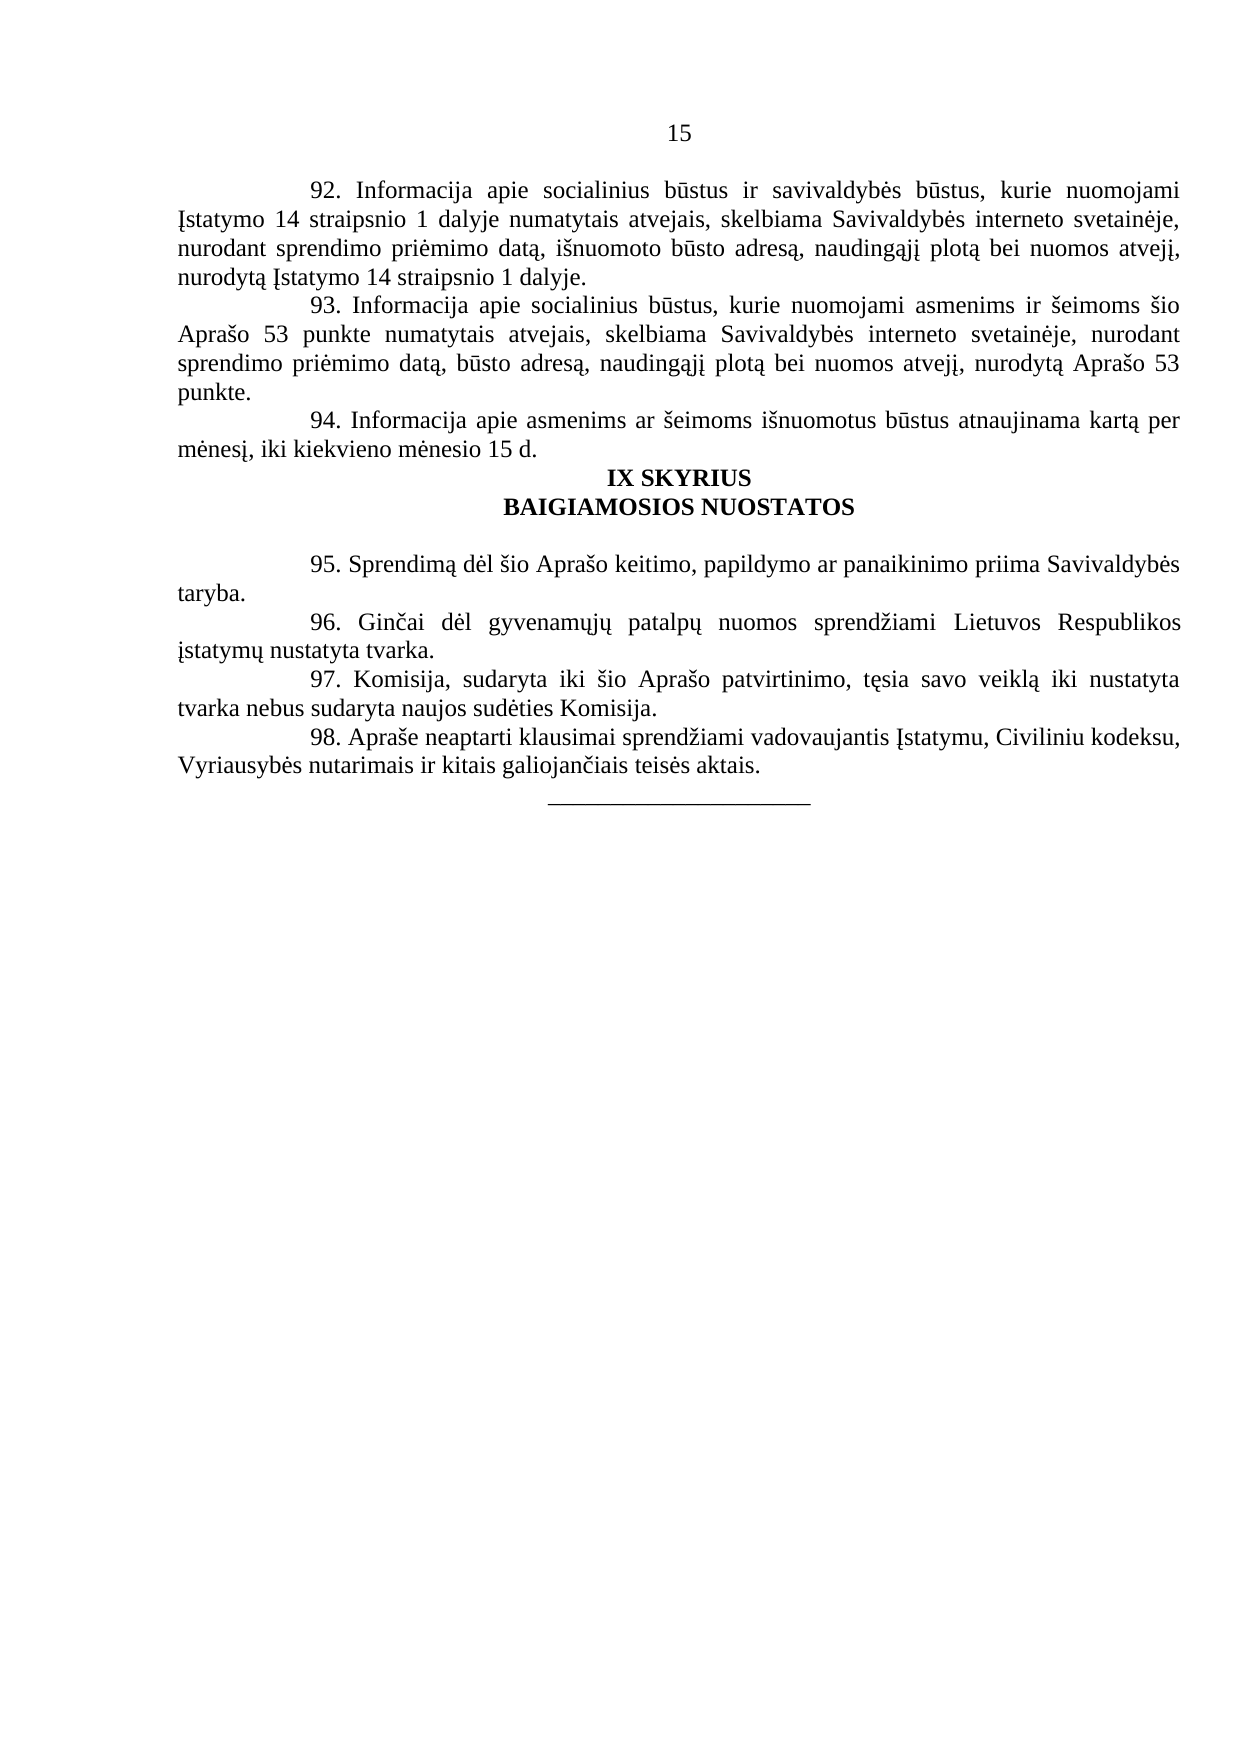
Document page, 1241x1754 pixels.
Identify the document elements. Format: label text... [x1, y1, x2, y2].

text 92. Informacija apie socialinius būstus ir savivaldybės būstus, kurie nuomojami Įstatymo 14 straipsnio 1 dalyje numatytais atvejais, skelbiama Savivaldybės interneto svetainėje, nurodant sprendimo priėmimo datą, išnuomoto būsto adresą, naudingąjį plotą bei nuomos atvejį, nurodytą Įstatymo 14 straipsnio 1 dalyje. [177, 176, 1181, 291]
text 96. Ginčai dėl gyvenamųjų patalpų nuomos sprendžiami Lietuvos Respublikos įstatymų nustatyta tvarka. [177, 607, 1181, 664]
text _____________________ [177, 779, 1181, 808]
text IX SKYRIUS [177, 463, 1181, 492]
text 98. Apraše neaptarti klausimai sprendžiami vadovaujantis Įstatymu, Civiliniu kodeksu, Vyriausybės nutarimais ir kitais galiojančiais teisės aktais. [177, 722, 1181, 779]
text BAIGIAMOSIOS NUOSTATOS [177, 492, 1181, 521]
text 97. Komisija, sudaryta iki šio Aprašo patvirtinimo, tęsia savo veiklą iki nustatyta tvarka nebus sudaryta naujos sudėties Komisija. [177, 664, 1181, 722]
text 94. Informacija apie asmenims ar šeimoms išnuomotus būstus atnaujinama kartą per mėnesį, iki kiekvieno mėnesio 15 d. [177, 406, 1181, 463]
text 93. Informacija apie socialinius būstus, kurie nuomojami asmenims ir šeimoms šio Aprašo 53 punkte numatytais atvejais, skelbiama Savivaldybės interneto svetainėje, nurodant sprendimo priėmimo datą, būsto adresą, naudingąjį plotą bei nuomos atvejį, nurodytą Aprašo 53 punkte. [177, 291, 1181, 406]
text 95. Sprendimą dėl šio Aprašo keitimo, papildymo ar panaikinimo priima Savivaldybės taryba. [177, 549, 1181, 607]
